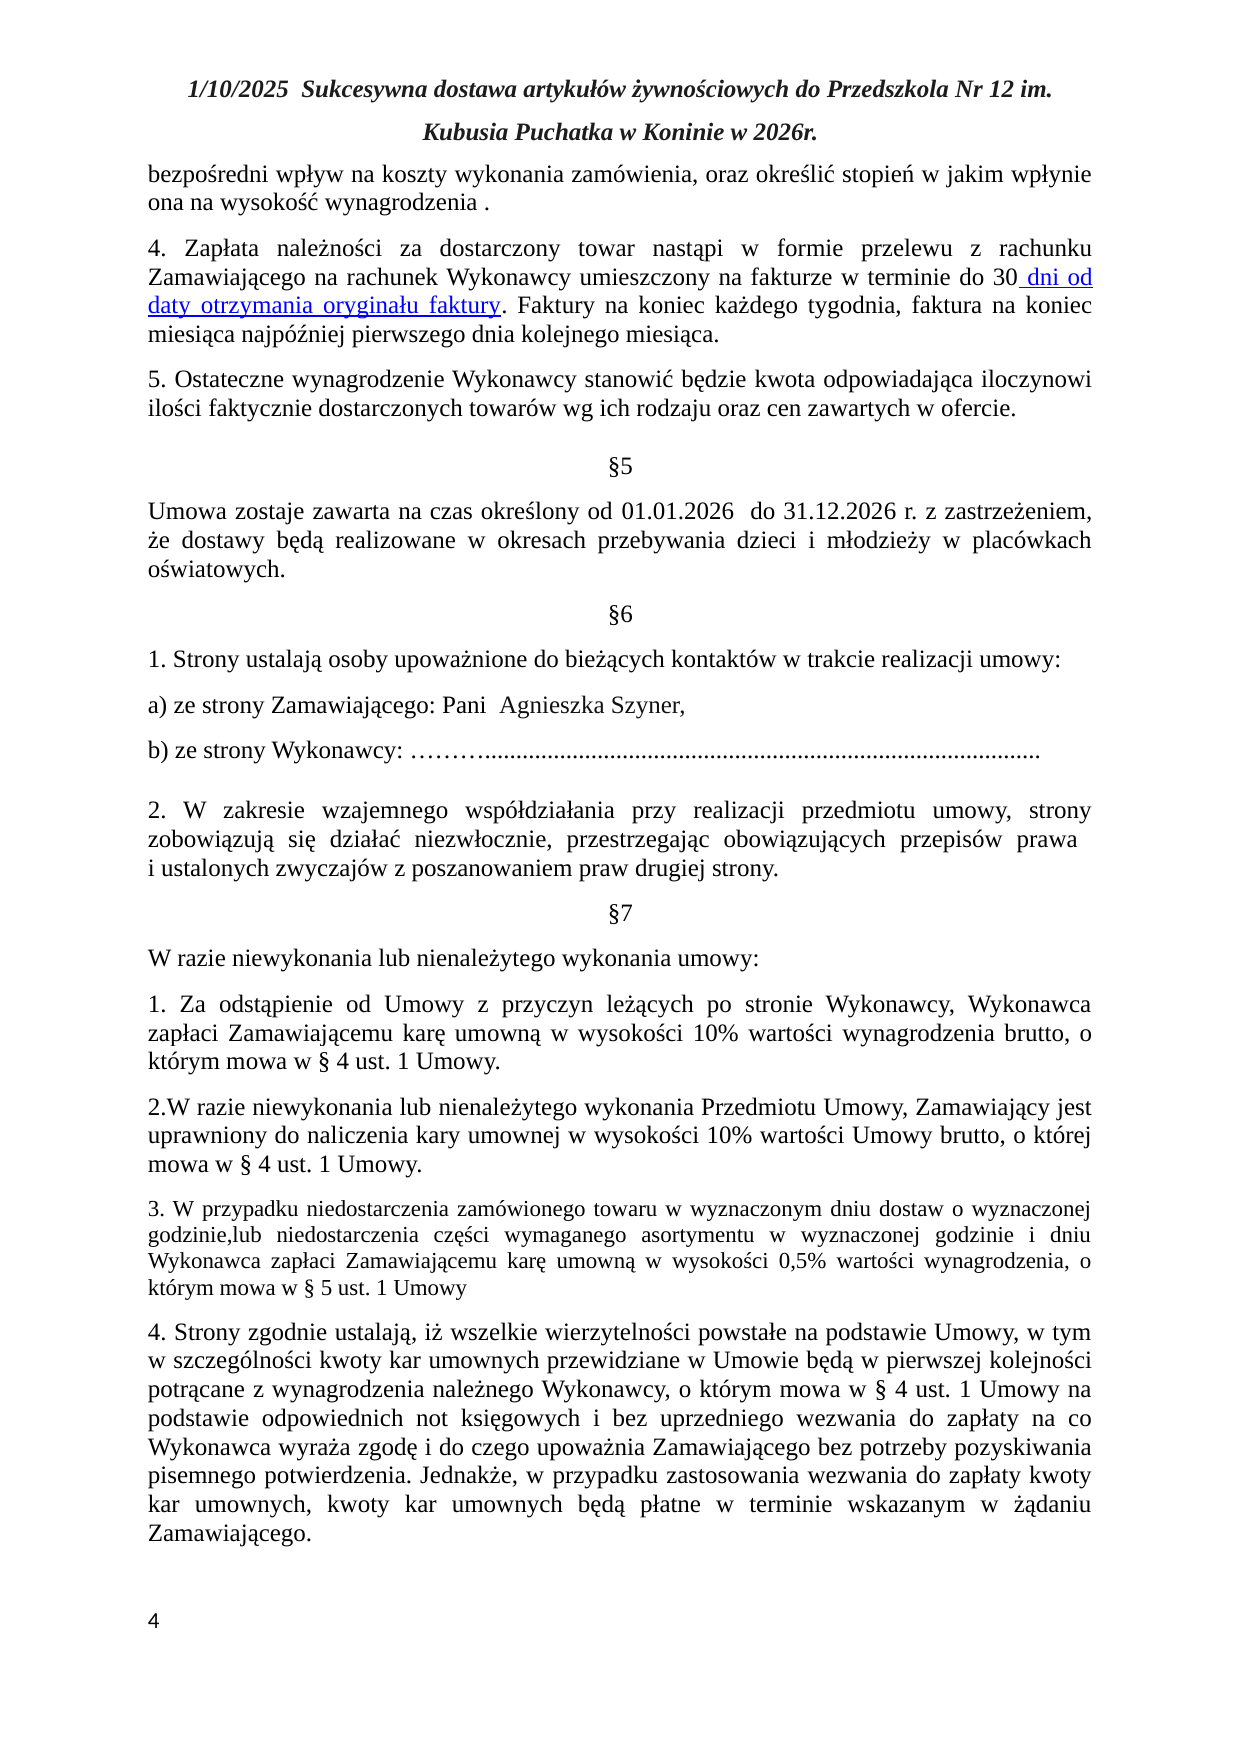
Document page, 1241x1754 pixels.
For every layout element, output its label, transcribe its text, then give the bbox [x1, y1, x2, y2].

text b) ze strony Wykonawcy: ………......................................................................................... [148, 735, 1093, 764]
text 5. Ostateczne wynagrodzenie Wykonawcy stanowić będzie kwota odpowiadająca iloczynowi ilości faktycznie dostarczonych towarów wg ich rodzaju oraz cen zawartych w ofercie. [148, 364, 1093, 422]
text 4. Strony zgodnie ustalają, iż wszelkie wierzytelności powstałe na podstawie Umowy, w tym w szczególności kwoty kar umownych przewidziane w Umowie będą w pierwszej kolejności potrącane z wynagrodzenia należnego Wykonawcy, o którym mowa w § 4 ust. 1 Umowy na podstawie odpowiednich not księgowych i bez uprzedniego wezwania do zapłaty na co Wykonawca wyraża zgodę i do czego upoważnia Zamawiającego bez potrzeby pozyskiwania pisemnego potwierdzenia. Jednakże, w przypadku zastosowania wezwania do zapłaty kwoty kar umownych, kwoty kar umownych będą płatne w terminie wskazanym w żądaniu Zamawiającego. [148, 1317, 1093, 1547]
text §6 [148, 599, 1093, 628]
text 4. Zapłata należności za dostarczony towar nastąpi w formie przelewu z rachunku Zamawiającego na rachunek Wykonawcy umieszczony na fakturze w terminie do 30 dni od daty otrzymania oryginału faktury. Faktury na koniec każdego tygodnia, faktura na koniec miesiąca najpóźniej pierwszego dnia kolejnego miesiąca. [148, 233, 1093, 348]
text bezpośredni wpływ na koszty wykonania zamówienia, oraz określić stopień w jakim wpłynie ona na wysokość wynagrodzenia . [148, 159, 1093, 216]
text 2.W razie niewykonania lub nienależytego wykonania Przedmiotu Umowy, Zamawiający jest uprawniony do naliczenia kary umownej w wysokości 10% wartości Umowy brutto, o której mowa w § 4 ust. 1 Umowy. [148, 1092, 1093, 1178]
text 1. Strony ustalają osoby upoważnione do bieżących kontaktów w trakcie realizacji umowy: [148, 644, 1093, 673]
text §7 [148, 898, 1093, 927]
text 3. W przypadku niedostarczenia zamówionego towaru w wyznaczonym dniu dostaw o wyznaczonej godzinie,lub niedostarczenia części wymaganego asortymentu w wyznaczonej godzinie i dniu Wykonawca zapłaci Zamawiającemu karę umowną w wysokości 0,5% wartości wynagrodzenia, o którym mowa w § 5 ust. 1 Umowy [148, 1195, 1093, 1300]
text Umowa zostaje zawarta na czas określony od 01.01.2026 do 31.12.2026 r. z zastrzeżeniem, że dostawy będą realizowane w okresach przebywania dzieci i młodzieży w placówkach oświatowych. [148, 496, 1093, 582]
text 1. Za odstąpienie od Umowy z przyczyn leżących po stronie Wykonawcy, Wykonawca zapłaci Zamawiającemu karę umowną w wysokości 10% wartości wynagrodzenia brutto, o którym mowa w § 4 ust. 1 Umowy. [148, 989, 1093, 1075]
text a) ze strony Zamawiającego: Pani Agnieszka Szyner, [148, 690, 1093, 719]
text W razie niewykonania lub nienależytego wykonania umowy: [148, 943, 1093, 972]
text 2. W zakresie wzajemnego współdziałania przy realizacji przedmiotu umowy, strony zobowiązują się działać niezwłocznie, przestrzegając obowiązujących przepisów prawa i ustalonych zwyczajów z poszanowaniem praw drugiej strony. [148, 795, 1093, 881]
text §5 [148, 451, 1093, 479]
